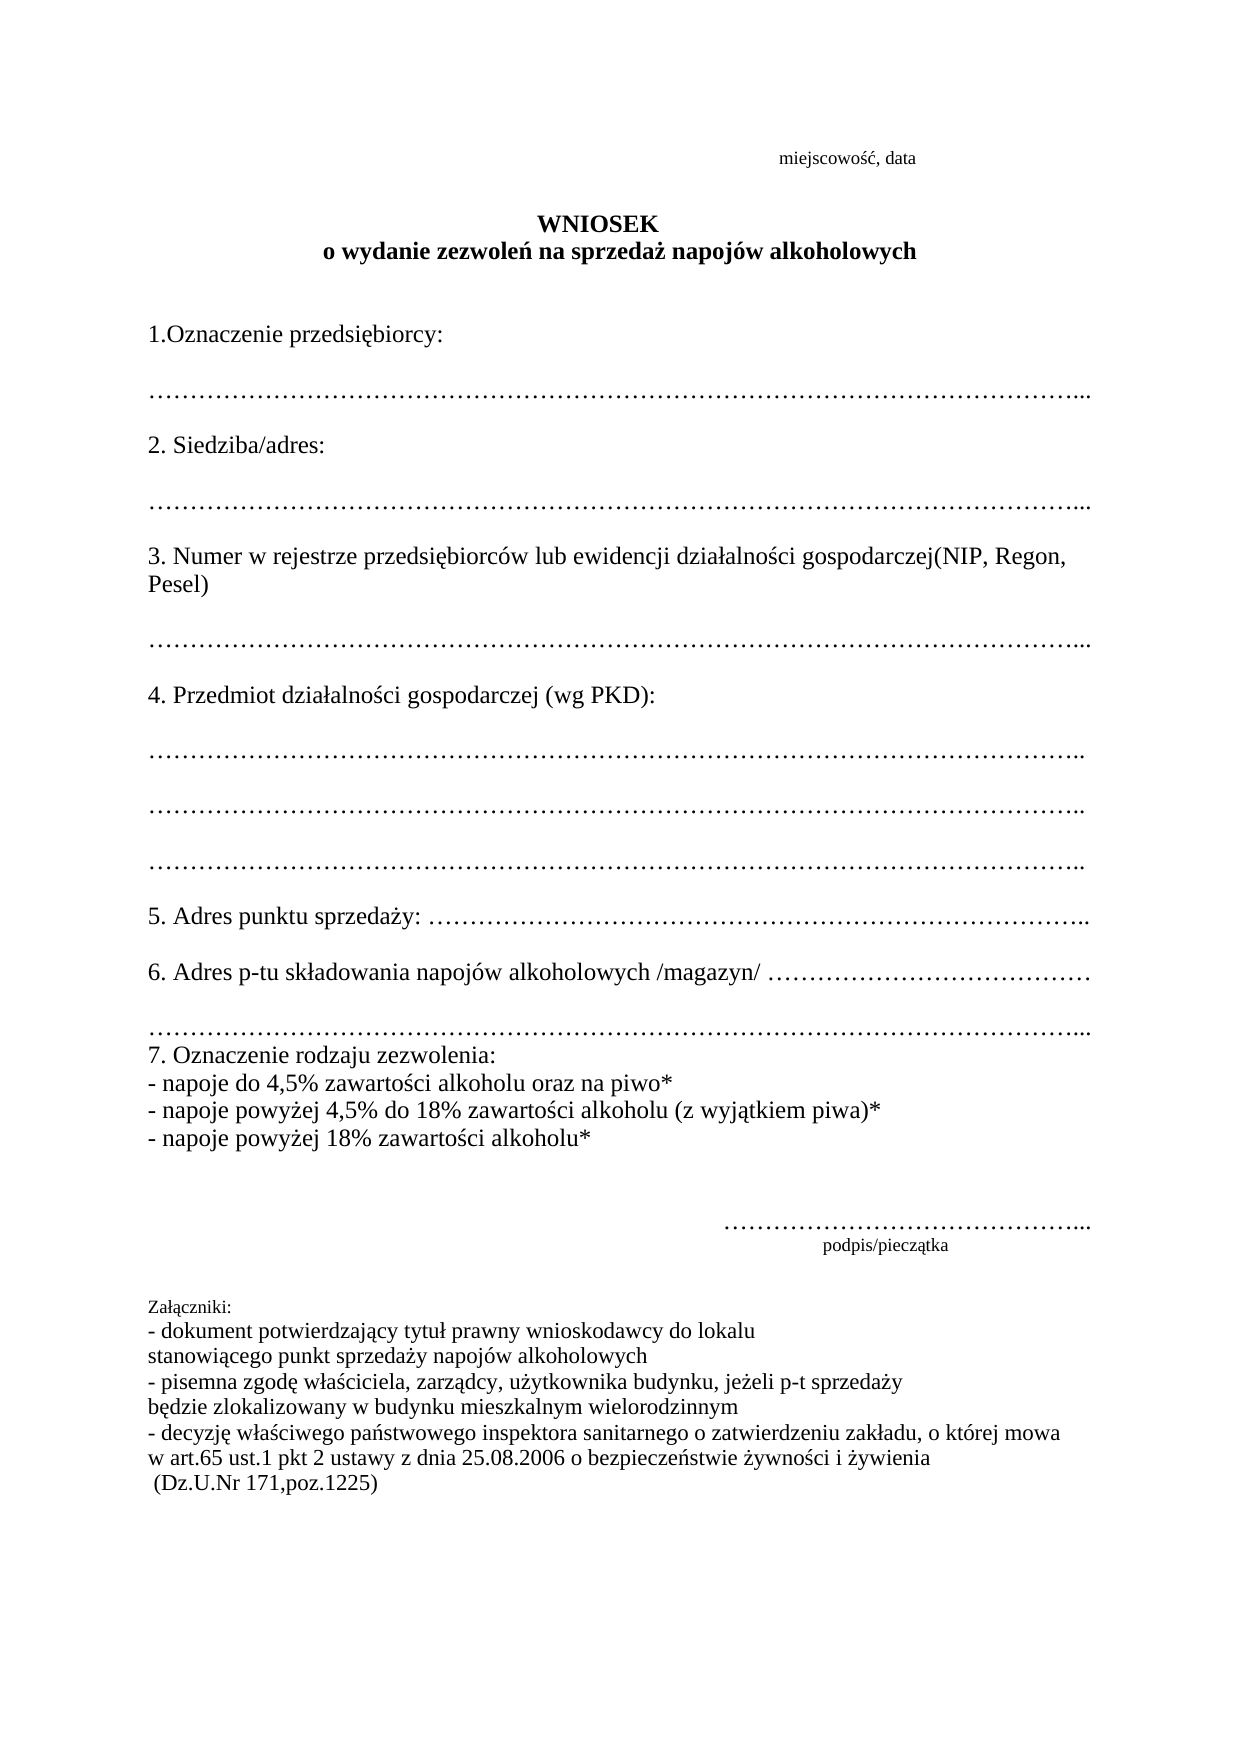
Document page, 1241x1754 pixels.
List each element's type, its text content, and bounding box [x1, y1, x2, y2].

text Załączniki: [148, 1297, 1092, 1318]
text - napoje do 4,5% zawartości alkoholu oraz na piwo* [148, 1069, 1092, 1096]
text podpis/pieczątka [148, 1235, 1092, 1256]
text 1.Oznaczenie przedsiębiorcy: [148, 321, 1092, 348]
text stanowiącego punkt sprzedaży napojów alkoholowych [148, 1343, 1092, 1369]
text ………………………………………………………………………………………………….. [148, 792, 1092, 819]
text …………………………………………………………………………………………………... [148, 1013, 1092, 1041]
text miejscowość, data [148, 148, 1092, 168]
text 5. Adres punktu sprzedaży: …………………………………………………………………….. [148, 902, 1092, 930]
text 4. Przedmiot działalności gospodarczej (wg PKD): [148, 681, 1092, 708]
text 3. Numer w rejestrze przedsiębiorców lub ewidencji działalności gospodarczej(NIP, Regon, Pesel) [148, 542, 1092, 598]
text …………………………………………………………………………………………………... [148, 625, 1092, 653]
text - napoje powyżej 4,5% do 18% zawartości alkoholu (z wyjątkiem piwa)* [148, 1096, 1092, 1124]
text 6. Adres p-tu składowania napojów alkoholowych /magazyn/ ………………………………… [148, 958, 1092, 986]
text …………………………………………………………………………………………………... [148, 376, 1092, 404]
text ………………………………………………………………………………………………….. [148, 736, 1092, 764]
text 2. Siedziba/adres: [148, 431, 1092, 459]
text WNIOSEK [148, 210, 1092, 237]
text ………………………………………………………………………………………………….. [148, 847, 1092, 875]
text - napoje powyżej 18% zawartości alkoholu* [148, 1124, 1092, 1152]
text (Dz.U.Nr 171,poz.1225) [148, 1470, 1092, 1496]
text o wydanie zezwoleń na sprzedaż napojów alkoholowych [148, 237, 1092, 265]
text w art.65 ust.1 pkt 2 ustawy z dnia 25.08.2006 o bezpieczeństwie żywności i żywienia [148, 1445, 1092, 1470]
text będzie zlokalizowany w budynku mieszkalnym wielorodzinnym [148, 1394, 1092, 1419]
text - pisemna zgodę właściciela, zarządcy, użytkownika budynku, jeżeli p-t sprzedaży [148, 1369, 1092, 1394]
text ……………………………………... [148, 1207, 1092, 1235]
text 7. Oznaczenie rodzaju zezwolenia: [148, 1041, 1092, 1069]
text …………………………………………………………………………………………………... [148, 487, 1092, 514]
text - decyzję właściwego państwowego inspektora sanitarnego o zatwierdzeniu zakładu, o której mowa [148, 1419, 1092, 1445]
text - dokument potwierdzający tytuł prawny wnioskodawcy do lokalu [148, 1318, 1092, 1343]
